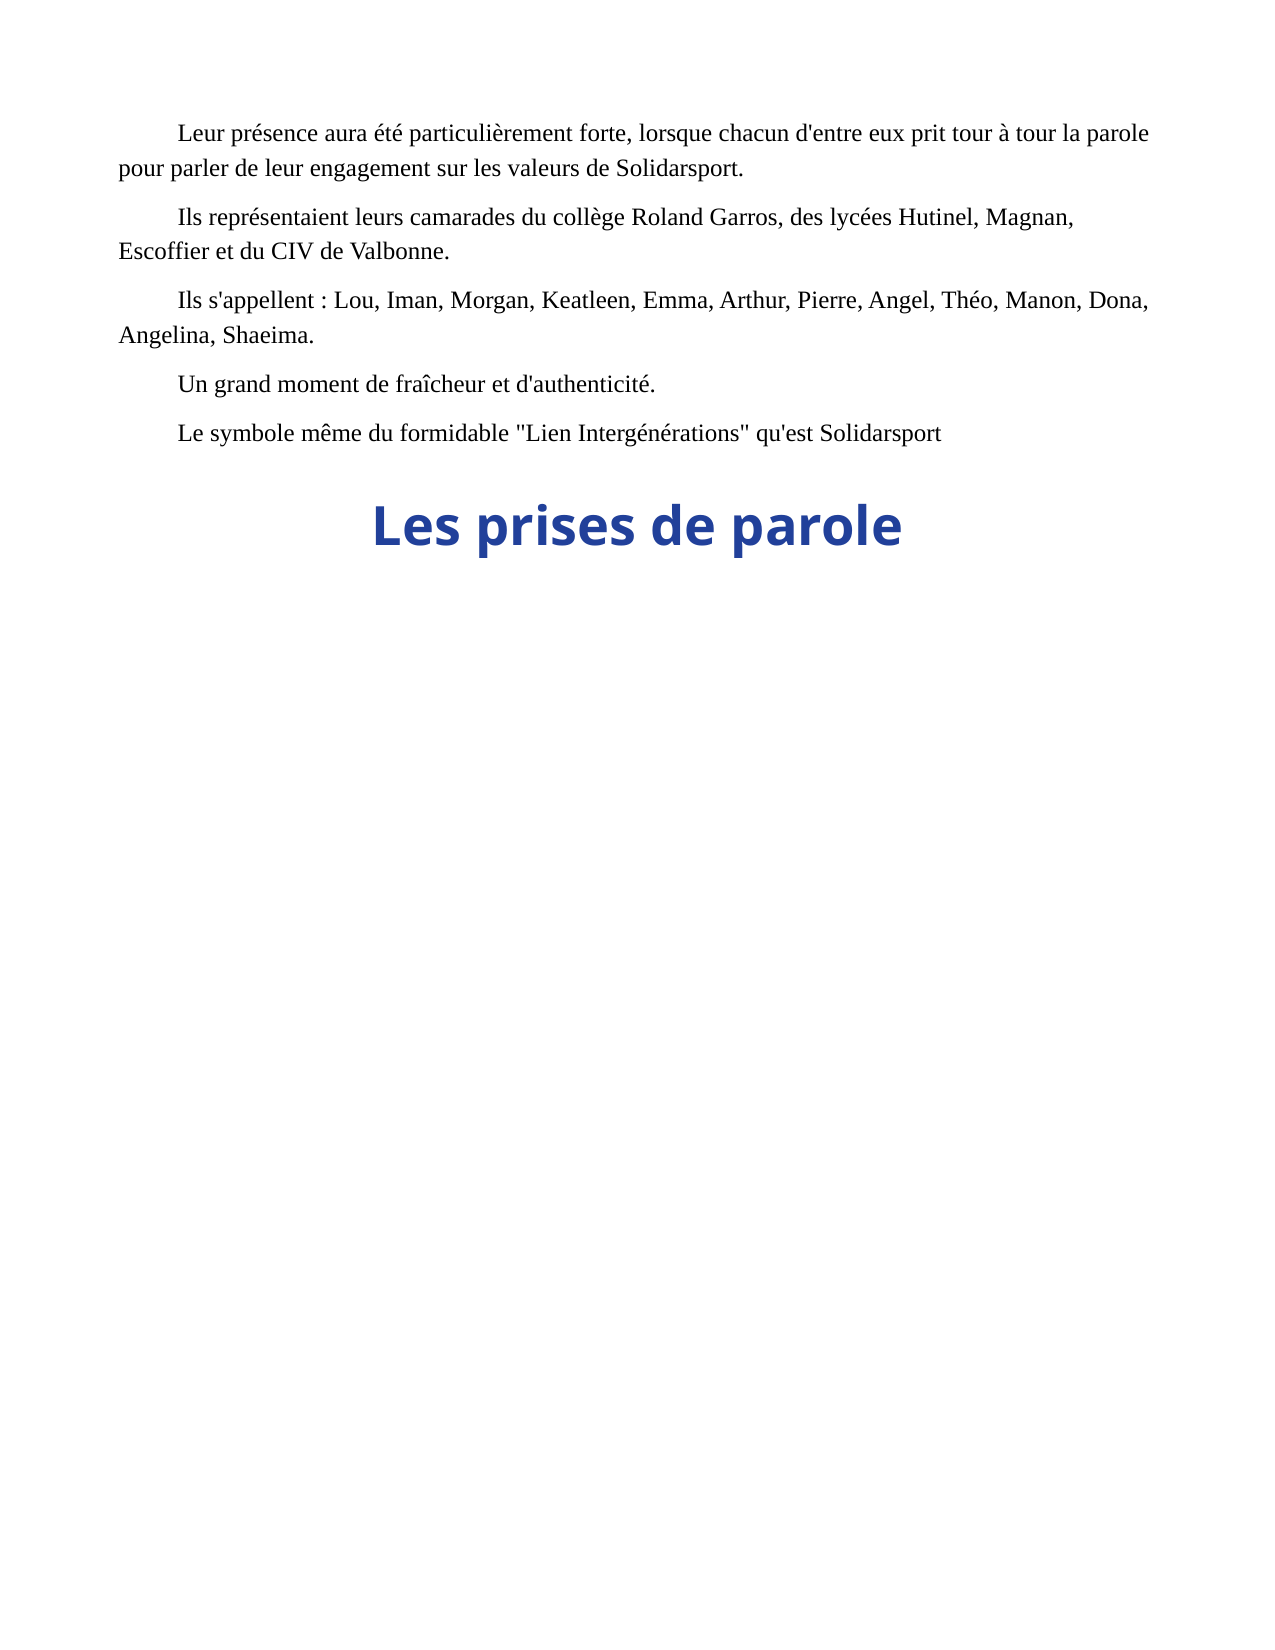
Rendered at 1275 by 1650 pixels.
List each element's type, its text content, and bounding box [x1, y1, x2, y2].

text Le symbole même du formidable "Lien Intergénérations" qu'est Solidarsport [118, 418, 1157, 447]
text Leur présence aura été particulièrement forte, lorsque chacun d'entre eux prit tour à tour la parole pour parler de leur engagement sur les valeurs de Solidarsport. [118, 118, 1157, 181]
text Un grand moment de fraîcheur et d'authenticité. [118, 369, 1157, 397]
text Ils représentaient leurs camarades du collège Roland Garros, des lycées Hutinel, Magnan, Escoffier et du CIV de Valbonne. [118, 202, 1157, 265]
subtitle Les prises de parole [118, 488, 1157, 561]
text Ils s'appellent : Lou, Iman, Morgan, Keatleen, Emma, Arthur, Pierre, Angel, Théo, Manon, Dona, Angelina, Shaeima. [118, 285, 1157, 348]
